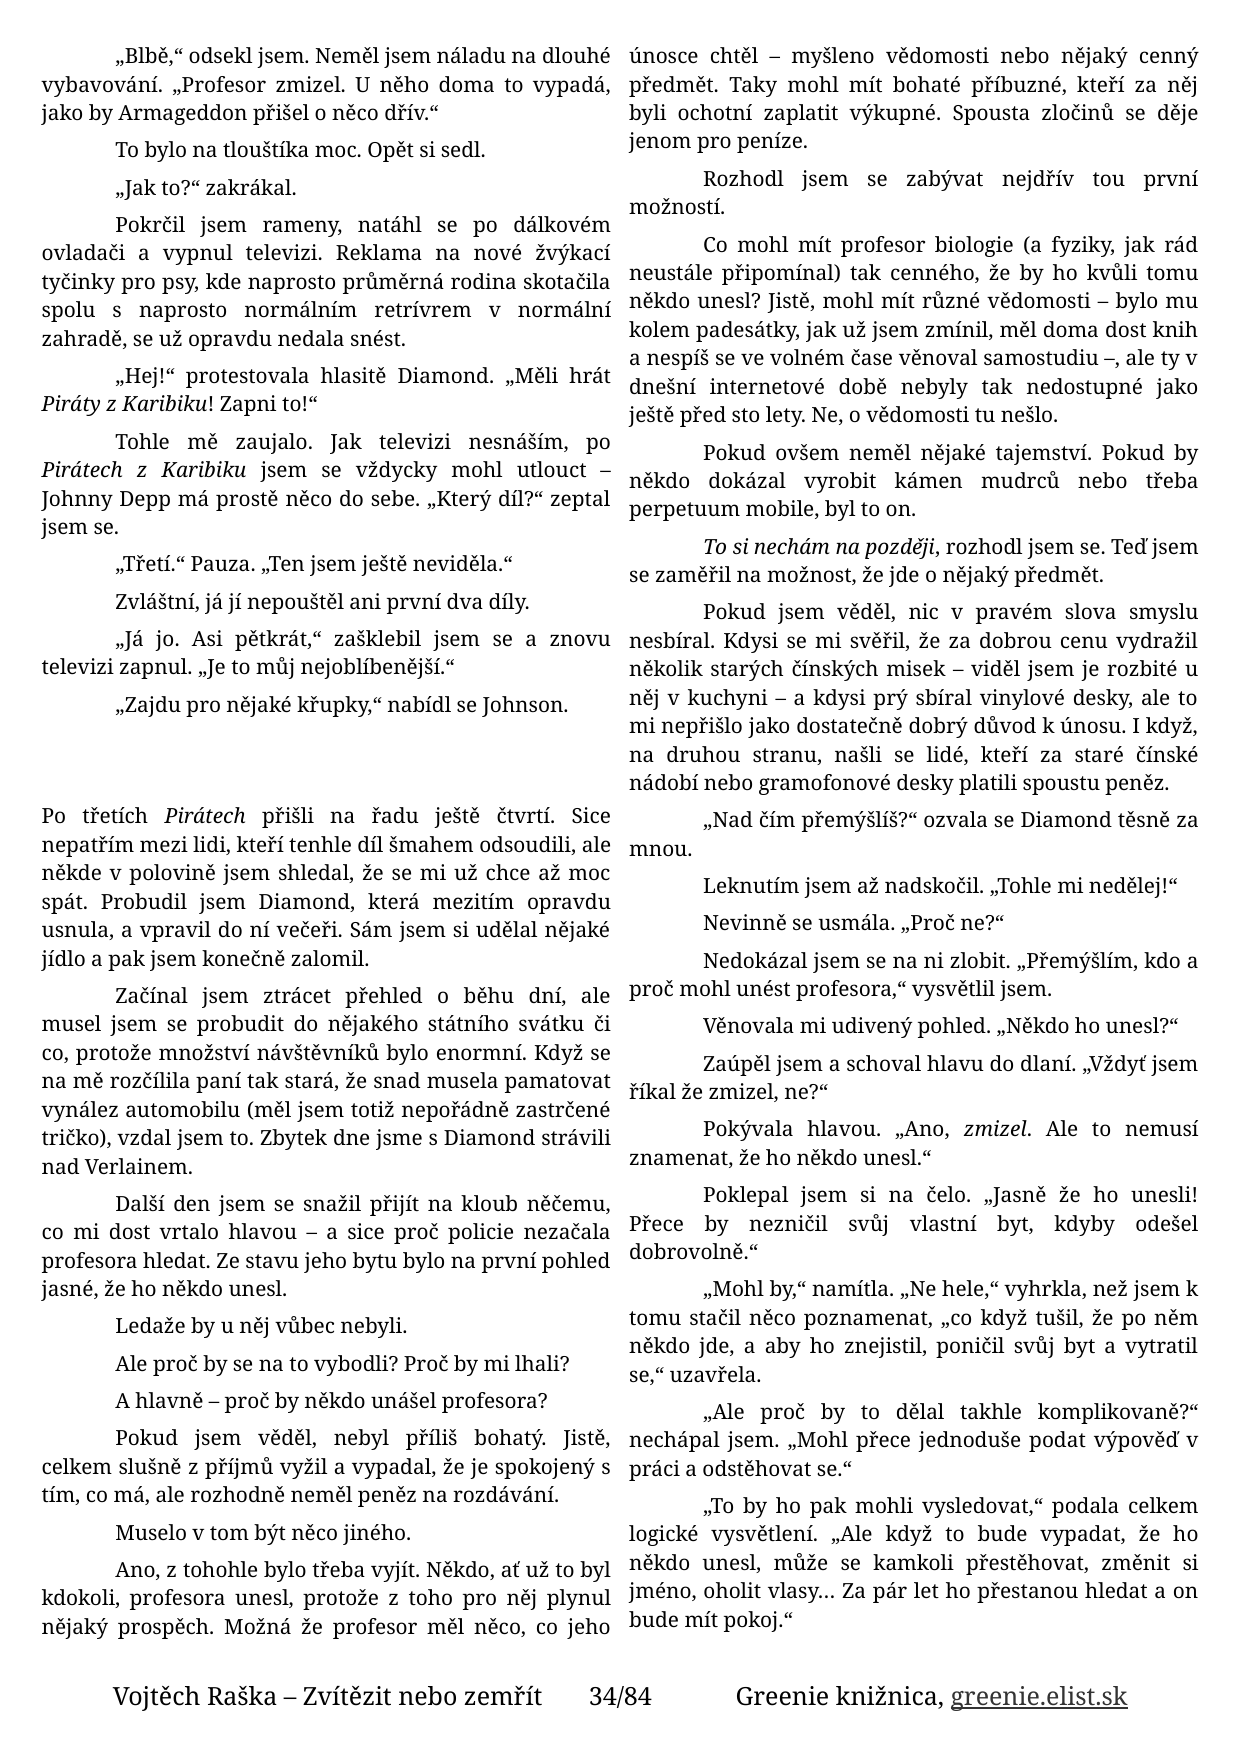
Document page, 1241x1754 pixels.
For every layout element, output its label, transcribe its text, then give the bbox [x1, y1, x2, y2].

text „Blbě,“ odsekl jsem. Neměl jsem náladu na dlouhé vybavování. „Profesor zmizel. U něho doma to vypadá, jako by Armageddon přišel o něco dřív.“ [41, 41, 611, 127]
text Věnovala mi udivený pohled. „Někdo ho unesl?“ [629, 1011, 1199, 1040]
text „Jak to?“ zakrákal. [41, 173, 611, 201]
text Ledaže by u něj vůbec nebyli. [41, 1312, 611, 1340]
text Rozhodl jsem se zabývat nejdřív tou první možností. [629, 164, 1199, 221]
text „Nad čím přemýšlíš?“ ozvala se Diamond těsně za mnou. [629, 805, 1199, 862]
text Ano, z tohohle bylo třeba vyjít. Někdo, ať už to byl kdokoli, profesora unesl, protože z toho pro něj plynul nějaký prospěch. Možná že profesor měl něco, co jeho [41, 1555, 611, 1640]
text Poklepal jsem si na čelo. „Jasně že ho unesli! Přece by nezničil svůj vlastní byt, kdyby odešel dobrovolně.“ [629, 1180, 1199, 1266]
text „Mohl by,“ namítla. „Ne hele,“ vyhrkla, než jsem k tomu stačil něco poznamenat, „co když tušil, že po něm někdo jde, a aby ho znejistil, poničil svůj byt a vytratil se,“ uzavřela. [629, 1274, 1199, 1388]
text To si nechám na později, rozhodl jsem se. Teď jsem se zaměřil na možnost, že jde o nějaký předmět. [629, 532, 1199, 589]
text „Hej!“ protestovala hlasitě Diamond. „Měli hrát Piráty z Karibiku! Zapni to!“ [41, 361, 611, 418]
text Nedokázal jsem se na ni zlobit. „Přemýšlím, kdo a proč mohl unést profesora,“ vysvětlil jsem. [629, 946, 1199, 1003]
text Pokývala hlavou. „Ano, zmizel. Ale to nemusí znamenat, že ho někdo unesl.“ [629, 1114, 1199, 1171]
text Další den jsem se snažil přijít na kloub něčemu, co mi dost vrtalo hlavou – a sice proč policie nezačala profesora hledat. Ze stavu jeho bytu bylo na první pohled jasné, že ho někdo unesl. [41, 1189, 611, 1303]
text Tohle mě zaujalo. Jak televizi nesnáším, po Pirátech z Karibiku jsem se vždycky mohl utlouct – Johnny Depp má prostě něco do sebe. „Který díl?“ zeptal jsem se. [41, 427, 611, 541]
text Ale proč by se na to vybodli? Proč by mi lhali? [41, 1349, 611, 1377]
text „Třetí.“ Pauza. „Ten jsem ještě neviděla.“ [41, 549, 611, 578]
text Pokud jsem věděl, nebyl příliš bohatý. Jistě, celkem slušně z příjmů vyžil a vypadal, že je spokojený s tím, co má, ale rozhodně neměl peněz na rozdávání. [41, 1423, 611, 1509]
text Zvláštní, já jí nepouštěl ani první dva díly. [41, 587, 611, 615]
text únosce chtěl – myšleno vědomosti nebo nějaký cenný předmět. Taky mohl mít bohaté příbuzné, kteří za něj byli ochotní zaplatit výkupné. Spousta zločinů se děje jenom pro peníze. [629, 41, 1199, 155]
text Zaúpěl jsem a schoval hlavu do dlaní. „Vždyť jsem říkal že zmizel, ne?“ [629, 1049, 1199, 1106]
text Po třetích Pirátech přišli na řadu ještě čtvrtí. Sice nepatřím mezi lidi, kteří tenhle díl šmahem odsoudili, ale někde v polovině jsem shledal, že se mi už chce až moc spát. Probudil jsem Diamond, která mezitím opravdu usnula, a vpravil do ní večeři. Sám jsem si udělal nějaké jídlo a pak jsem konečně zalomil. [41, 802, 611, 972]
text Leknutím jsem až nadskočil. „Tohle mi nedělej!“ [629, 871, 1199, 899]
text Muselo v tom být něco jiného. [41, 1518, 611, 1546]
text Pokrčil jsem rameny, natáhl se po dálkovém ovladači a vypnul televizi. Reklama na nové žvýkací tyčinky pro psy, kde naprosto průměrná rodina skotačila spolu s naprosto normálním retrívrem v normální zahradě, se už opravdu nedala snést. [41, 210, 611, 352]
text „To by ho pak mohli vysledovat,“ podala celkem logické vysvětlení. „Ale když to bude vypadat, že ho někdo unesl, může se kamkoli přestěhovat, změnit si jméno, oholit vlasy… Za pár let ho přestanou hledat a on bude mít pokoj.“ [629, 1491, 1199, 1633]
text Nevinně se usmála. „Proč ne?“ [629, 908, 1199, 937]
text Pokud jsem věděl, nic v pravém slova smyslu nesbíral. Kdysi se mi svěřil, že za dobrou cenu vydražil několik starých čínských misek – viděl jsem je rozbité u něj v kuchyni – a kdysi prý sbíral vinylové desky, ale to mi nepřišlo jako dostatečně dobrý důvod k únosu. I když, na druhou stranu, našli se lidé, kteří za staré čínské nádobí nebo gramofonové desky platili spoustu peněz. [629, 597, 1199, 797]
text Začínal jsem ztrácet přehled o běhu dní, ale musel jsem se probudit do nějakého státního svátku či co, protože množství návštěvníků bylo enormní. Když se na mě rozčílila paní tak stará, že snad musela pamatovat vynález automobilu (měl jsem totiž nepořádně zastrčené tričko), vzdal jsem to. Zbytek dne jsme s Diamond strávili nad Verlainem. [41, 981, 611, 1180]
text „Zajdu pro nějaké křupky,“ nabídl se Johnson. [41, 690, 611, 718]
text „Ale proč by to dělal takhle komplikovaně?“ nechápal jsem. „Mohl přece jednoduše podat výpověď v práci a odstěhovat se.“ [629, 1397, 1199, 1482]
text Pokud ovšem neměl nějaké tajemství. Pokud by někdo dokázal vyrobit kámen mudrců nebo třeba perpetuum mobile, byl to on. [629, 438, 1199, 523]
text To bylo na tlouštíka moc. Opět si sedl. [41, 136, 611, 164]
text A hlavně – proč by někdo unášel profesora? [41, 1386, 611, 1415]
text „Já jo. Asi pětkrát,“ zašklebil jsem se a znovu televizi zapnul. „Je to můj nejoblíbenější.“ [41, 624, 611, 681]
text Co mohl mít profesor biologie (a fyziky, jak rád neustále připomínal) tak cenného, že by ho kvůli tomu někdo unesl? Jistě, mohl mít různé vědomosti – bylo mu kolem padesátky, jak už jsem zmínil, měl doma dost knih a nespíš se ve volném čase věnoval samostudiu –, ale ty v dnešní internetové době nebyly tak nedostupné jako ještě před sto lety. Ne, o vědomosti tu nešlo. [629, 230, 1199, 429]
